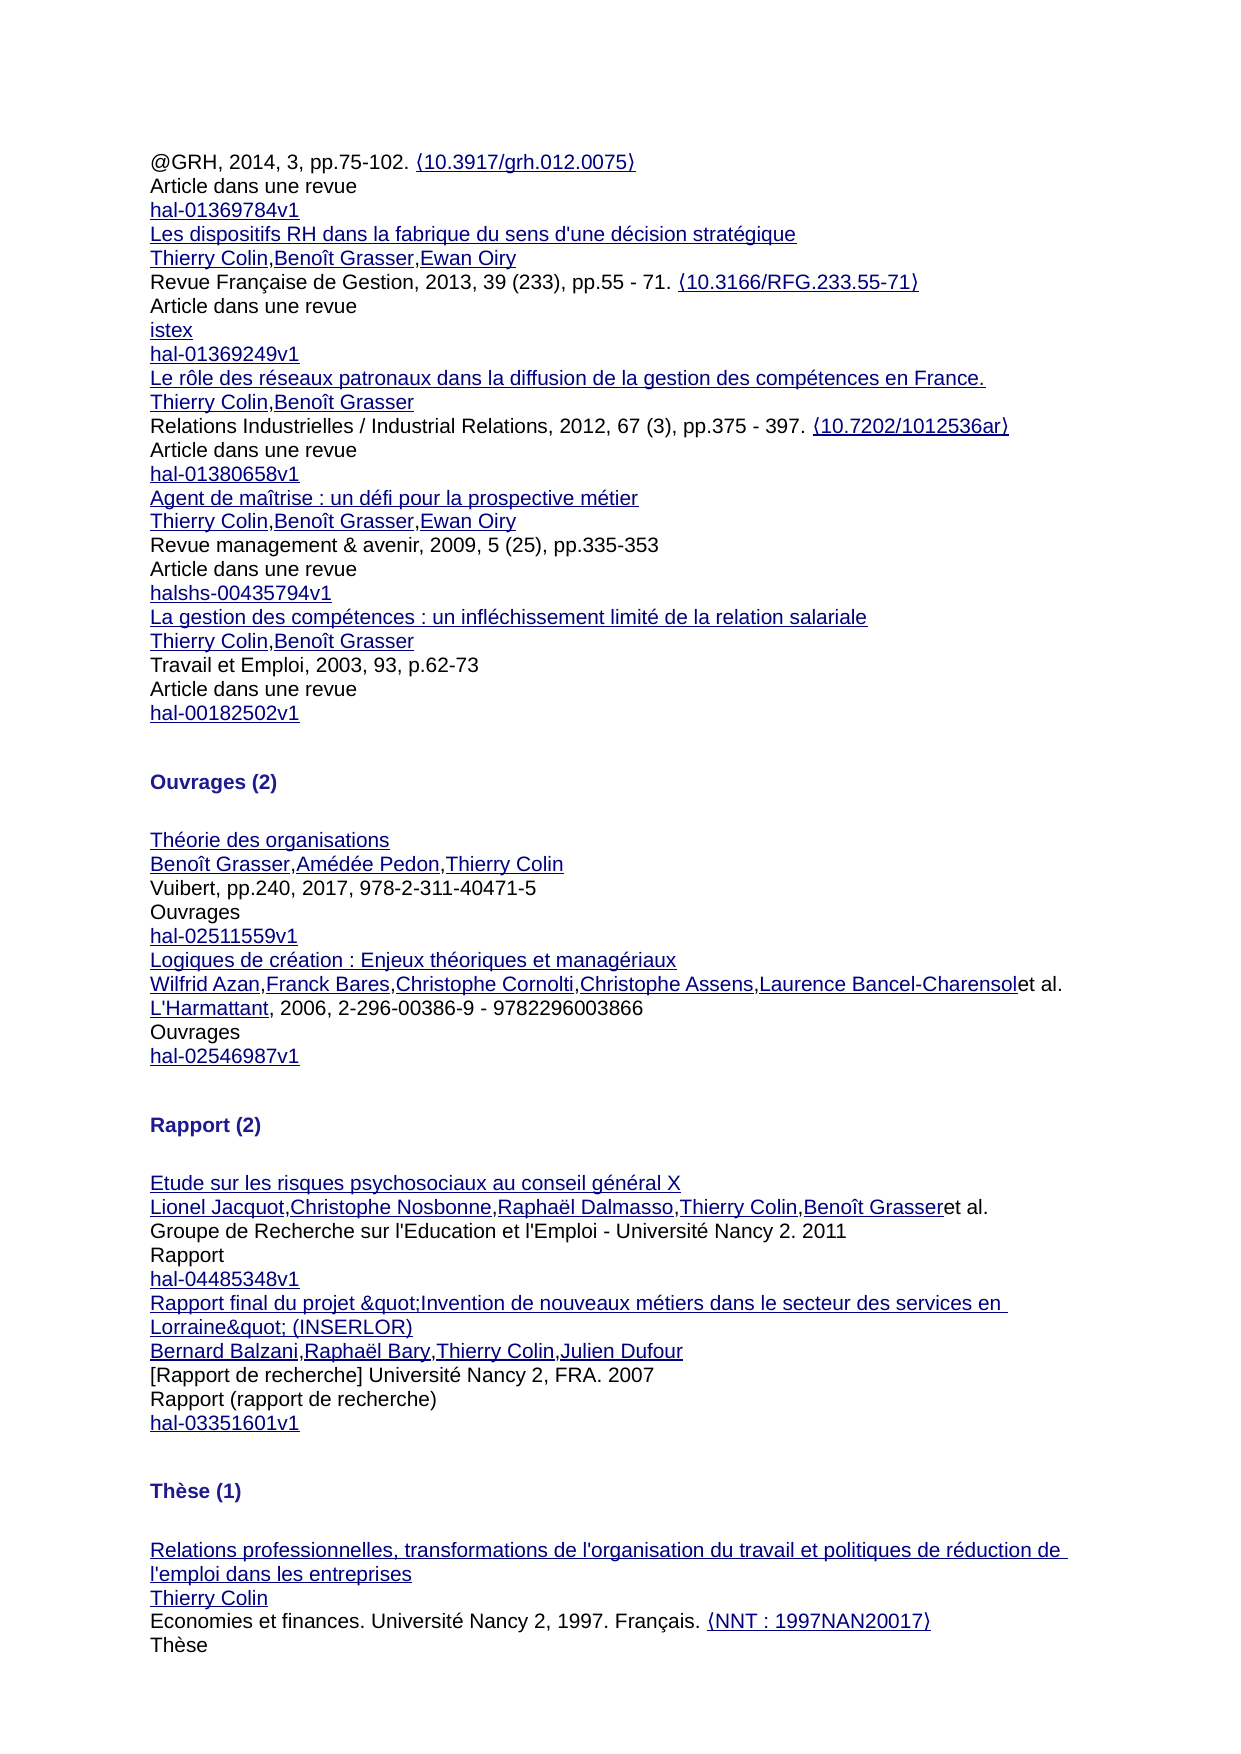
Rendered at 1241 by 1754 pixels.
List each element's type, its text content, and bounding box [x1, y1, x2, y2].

table_cell Logiques de création : Enjeux théoriques et managériaux Wilfrid Azan,Franck Bares,Christophe Cornolti,Christophe Assens,Laurence Bancel-Charensolet al. L'Harmattant, 2006, 2-296-00386-9 - 9782296003866 Ouvrages hal-02546987v1 [150, 948, 1090, 1068]
table_cell Rapport final du projet &quot;Invention de nouveaux métiers dans le secteur des services en Lorraine&quot; (INSERLOR) Bernard Balzani,Raphaël Bary,Thierry Colin,Julien Dufour [Rapport de recherche] Université Nancy 2, FRA. 2007 Rapport (rapport de recherche) hal-03351601v1 [150, 1291, 1090, 1434]
subtitle Rapport (2) [150, 1112, 1090, 1136]
table_cell Agent de maîtrise : un défi pour la prospective métier Thierry Colin,Benoît Grasser,Ewan Oiry Revue management & avenir, 2009, 5 (25), pp.335-353 Article dans une revue halshs-00435794v1 [150, 485, 1090, 605]
table_cell @GRH, 2014, 3, pp.75-102. ⟨10.3917/grh.012.0075⟩ Article dans une revue hal-01369784v1 [150, 150, 1090, 222]
subtitle Ouvrages (2) [150, 770, 1090, 794]
subtitle Thèse (1) [150, 1479, 1090, 1503]
table_header Relations professionnelles, transformations de l'organisation du travail et politiques de réduction de l'emploi dans les entreprises Thierry Colin Economies et finances. Université Nancy 2, 1997. Français. ⟨NNT : 1997NAN20017⟩ Thèse [150, 1538, 1090, 1657]
table_header Théorie des organisations Benoît Grasser,Amédée Pedon,Thierry Colin Vuibert, pp.240, 2017, 978-2-311-40471-5 Ouvrages hal-02511559v1 [150, 828, 1090, 948]
table_header Etude sur les risques psychosociaux au conseil général X Lionel Jacquot,Christophe Nosbonne,Raphaël Dalmasso,Thierry Colin,Benoît Grasseret al. Groupe de Recherche sur l'Education et l'Emploi - Université Nancy 2. 2011 Rapport hal-04485348v1 [150, 1171, 1090, 1291]
table_cell La gestion des compétences : un infléchissement limité de la relation salariale Thierry Colin,Benoît Grasser Travail et Emploi, 2003, 93, p.62-73 Article dans une revue hal-00182502v1 [150, 605, 1090, 725]
table_cell Les dispositifs RH dans la fabrique du sens d'une décision stratégique Thierry Colin,Benoît Grasser,Ewan Oiry Revue Française de Gestion, 2013, 39 (233), pp.55 - 71. ⟨10.3166/RFG.233.55-71⟩ Article dans une revue istex hal-01369249v1 [150, 222, 1090, 366]
table_cell Le rôle des réseaux patronaux dans la diffusion de la gestion des compétences en France. Thierry Colin,Benoît Grasser Relations Industrielles / Industrial Relations, 2012, 67 (3), pp.375 - 397. ⟨10.7202/1012536ar⟩ Article dans une revue hal-01380658v1 [150, 366, 1090, 485]
